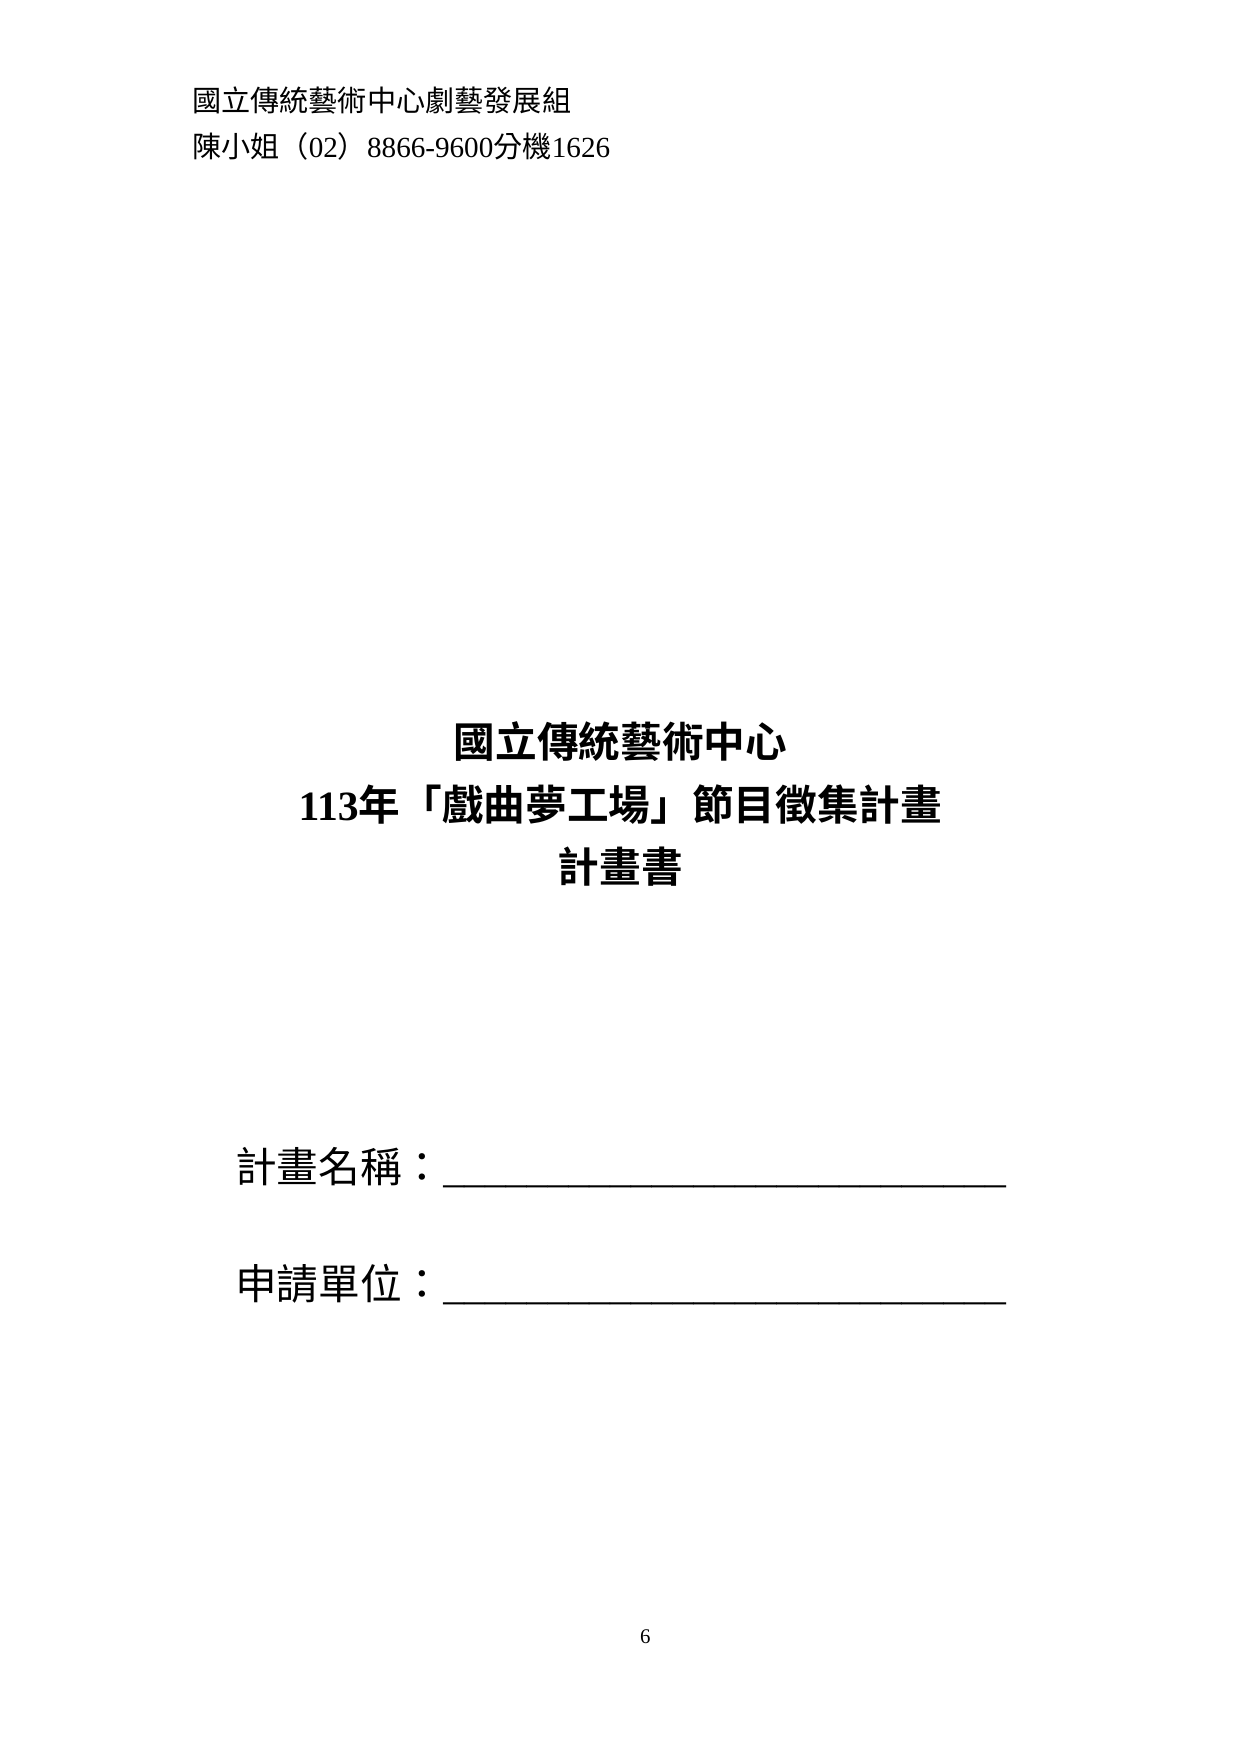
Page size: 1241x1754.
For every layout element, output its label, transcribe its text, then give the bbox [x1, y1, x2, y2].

text 計畫書 [118, 832, 1122, 895]
text 國立傳統藝術中心劇藝發展組 [192, 75, 1122, 121]
text 計畫名稱：___________________________ [118, 1134, 1122, 1195]
text 113年「戲曲夢工場」節目徵集計畫 [118, 770, 1122, 832]
text 國立傳統藝術中心 [118, 707, 1122, 770]
text 陳小姐（02）8866-9600分機1626 [192, 121, 1122, 167]
text 申請單位：___________________________ [118, 1251, 1122, 1311]
